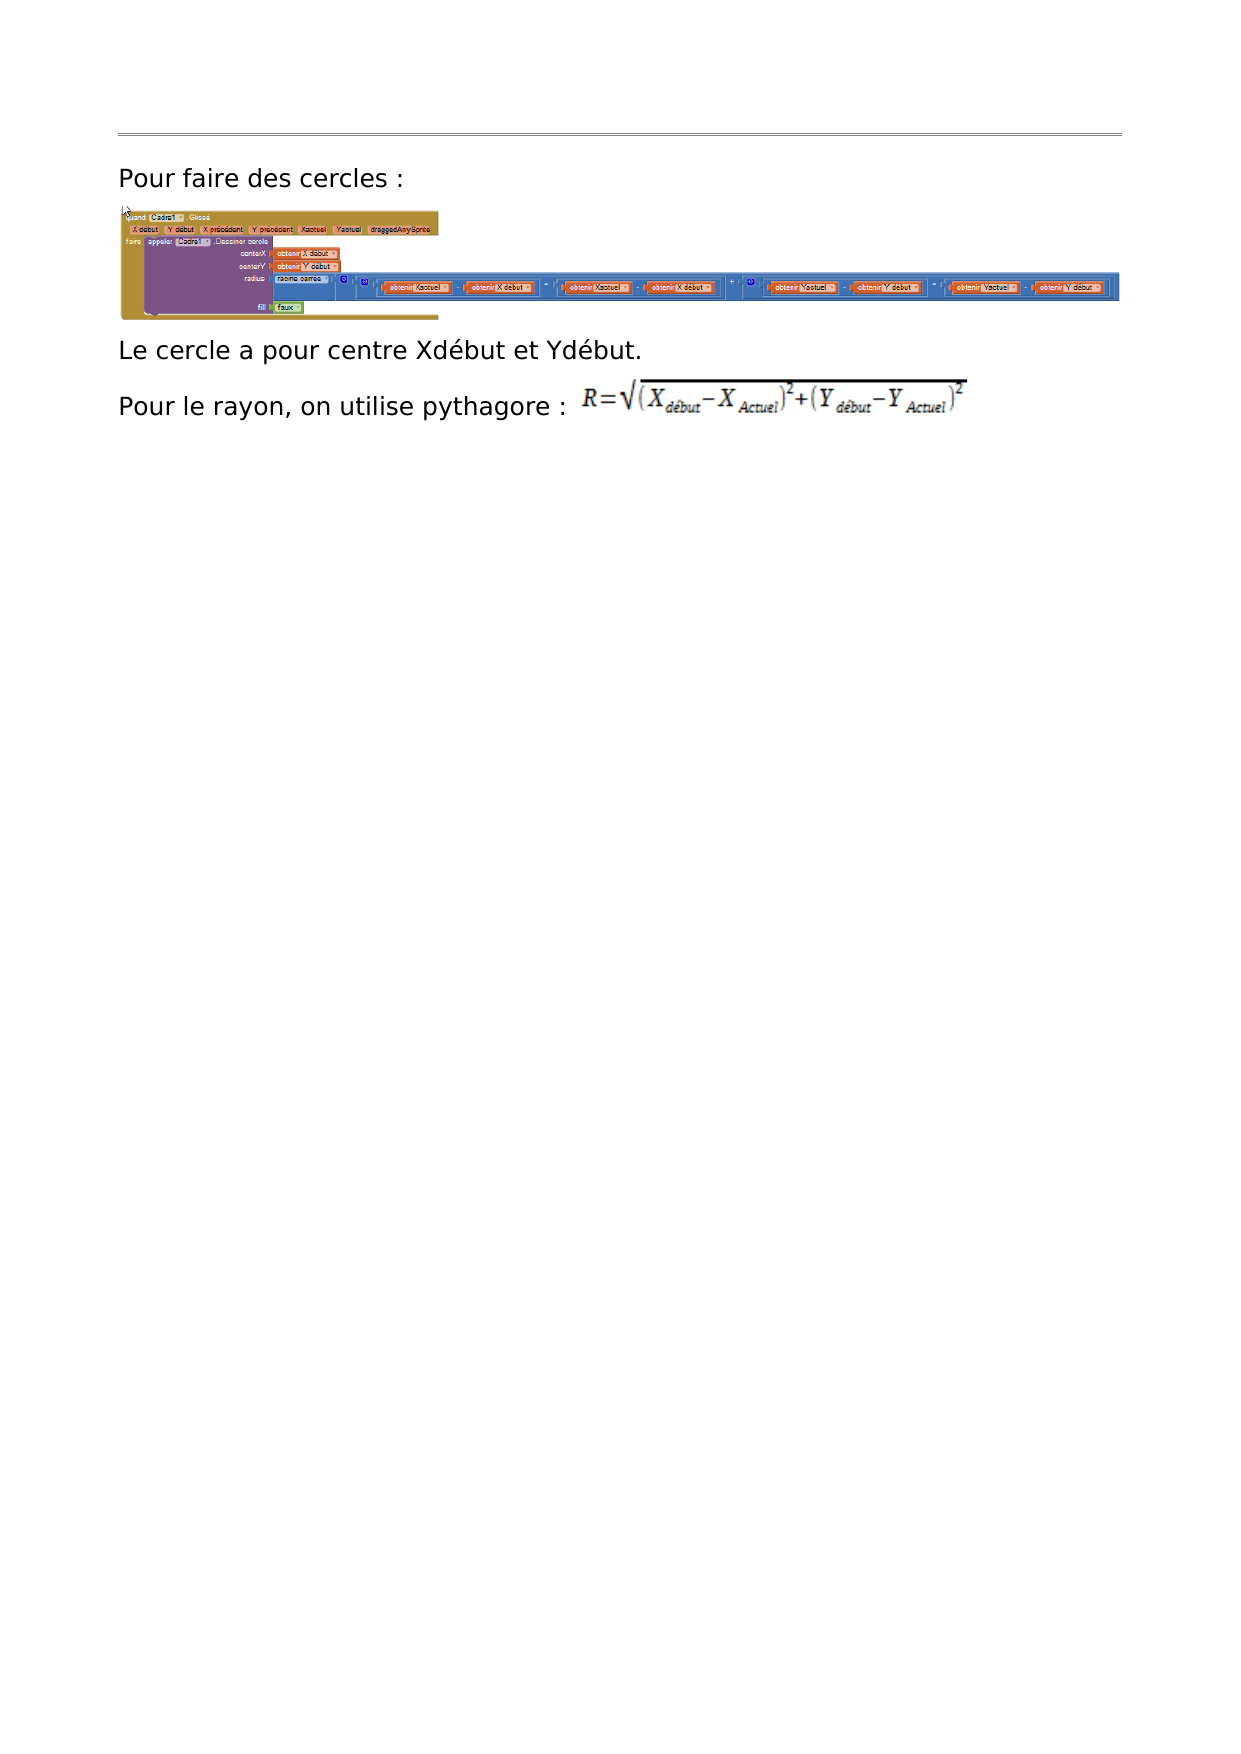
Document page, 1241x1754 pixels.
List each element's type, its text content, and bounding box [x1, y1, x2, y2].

picture [118, 206, 1123, 324]
picture [575, 378, 968, 416]
text Pour le rayon, on utilise pythagore : [118, 378, 1122, 422]
text Le cercle a pour centre Xdébut et Ydébut. [118, 337, 1122, 366]
text Pour faire des cercles : [118, 164, 1122, 194]
